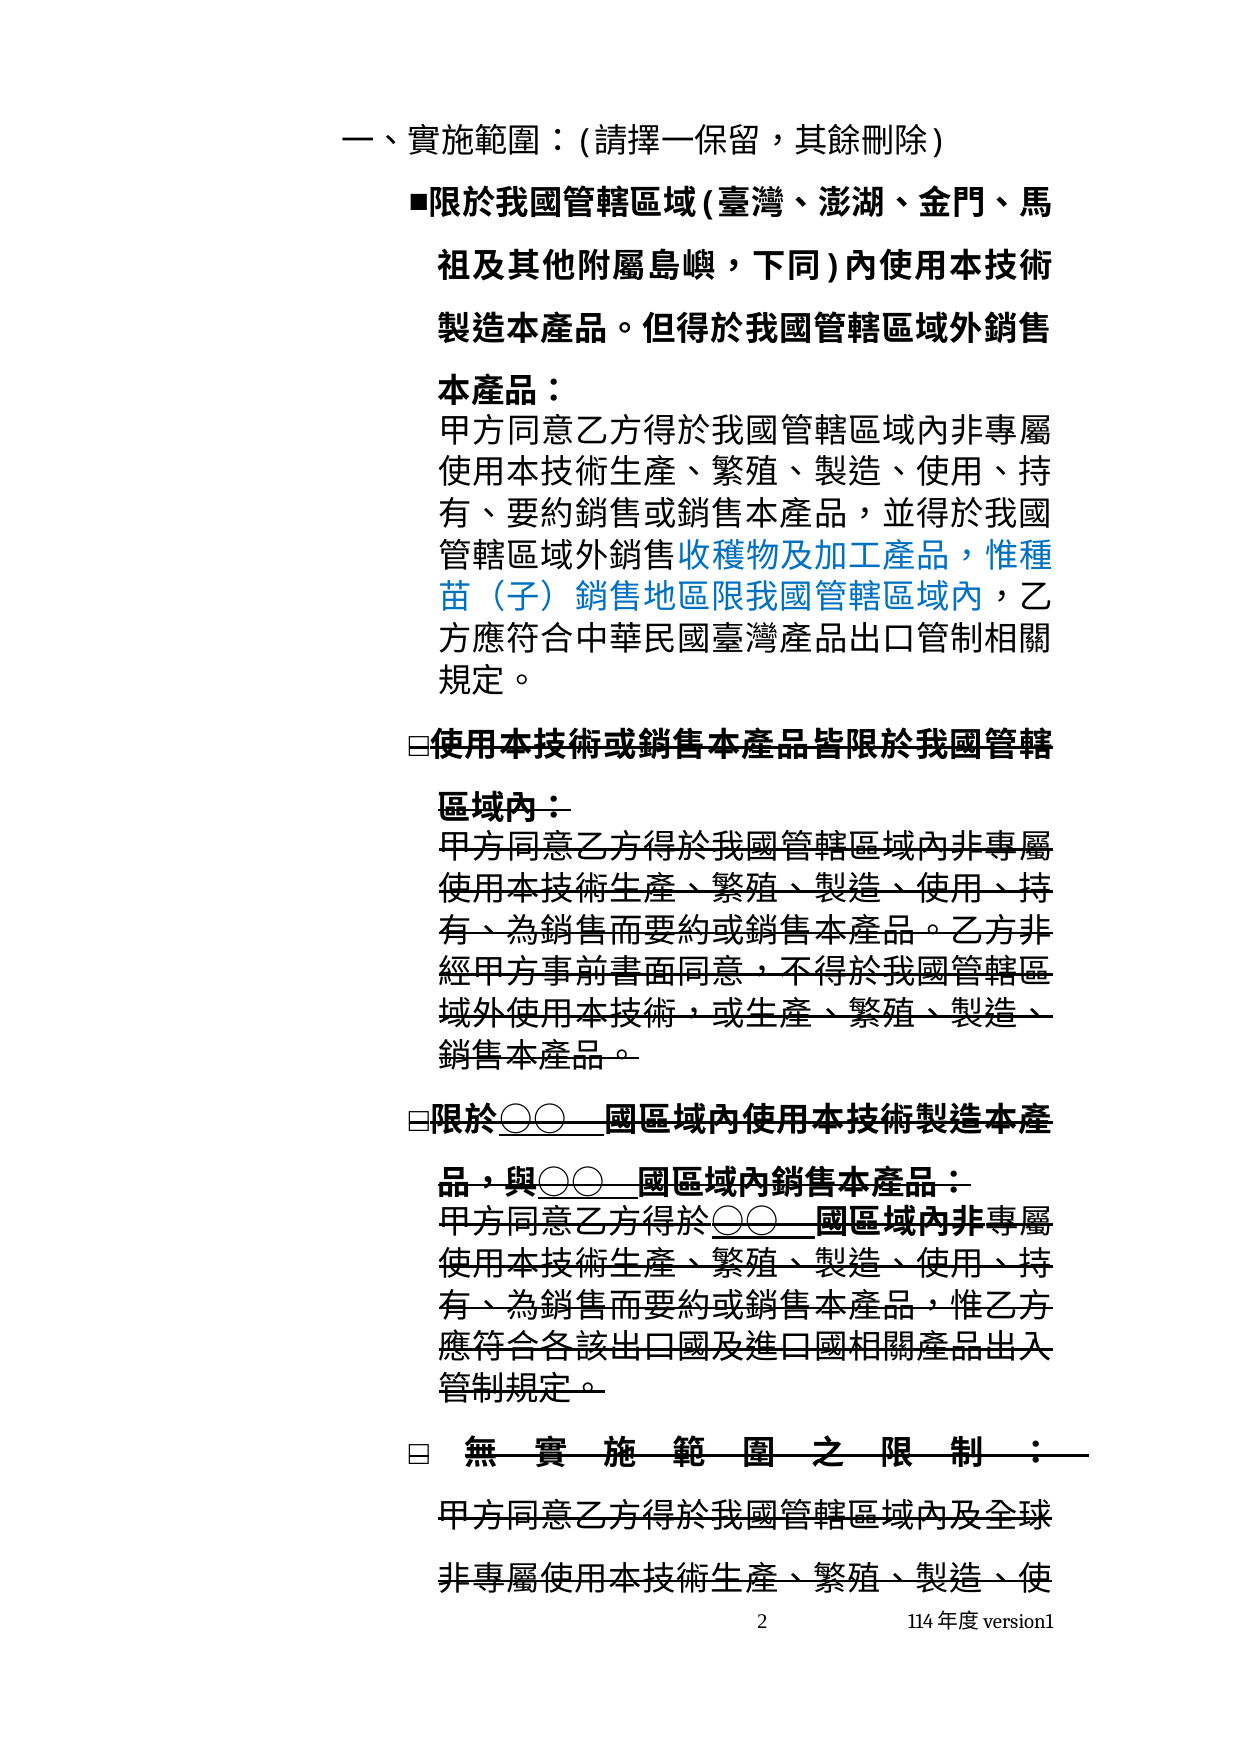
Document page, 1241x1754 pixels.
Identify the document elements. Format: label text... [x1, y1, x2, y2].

text 甲方同意乙方得於我國管轄區域內非專屬使用本技術生產、繁殖、製造、使用、持有、為銷售而要約或銷售本產品。乙方非經甲方事前書面同意，不得於我國管轄區域外使用本技術，或生產、繁殖、製造、銷售本產品。 [438, 891, 1053, 932]
text 甲方同意乙方得於○○ 國區域內非專屬使用本技術生產、繁殖、製造、使用、持有、為銷售而要約或銷售本產品，惟乙方應符合各該出口國及進口國相關產品出入管制規定。 [438, 1266, 1053, 1307]
text 甲方同意乙方得於我國管轄區域內非專屬使用本技術生產、繁殖、製造、使用、持有、為銷售而要約或銷售本產品。乙方非經甲方事前書面同意，不得於我國管轄區域外使用本技術，或生產、繁殖、製造、銷售本產品。 [438, 849, 1053, 890]
text 甲方同意乙方得於我國管轄區域內非專屬使用本技術生產、繁殖、製造、使用、持有、為銷售而要約或銷售本產品。乙方非經甲方事前書面同意，不得於我國管轄區域外使用本技術，或生產、繁殖、製造、銷售本產品。 [438, 825, 1053, 848]
text □限於○○ 國區域內使用本技術製造本產品，與○○ 國區域內銷售本產品： [408, 1075, 1053, 1200]
text 甲方同意乙方得於我國管轄區域內非專屬使用本技術生產、繁殖、製造、使用、持有、為銷售而要約或銷售本產品。乙方非經甲方事前書面同意，不得於我國管轄區域外使用本技術，或生產、繁殖、製造、銷售本產品。 [438, 974, 1053, 1015]
text 甲方同意乙方得於○○ 國區域內非專屬使用本技術生產、繁殖、製造、使用、持有、為銷售而要約或銷售本產品，惟乙方應符合各該出口國及進口國相關產品出入管制規定。 [438, 1200, 1053, 1223]
text 一、實施範圍：(請擇一保留，其餘刪除) [341, 96, 1053, 159]
text 甲方同意乙方得於我國管轄區域內非專屬使用本技術生產、繁殖、製造、使用、持有、要約銷售或銷售本產品，並得於我國管轄區域外銷售收穫物及加工產品，惟種苗（子）銷售地區限我國管轄區域內，乙方應符合中華民國臺灣產品出口管制相關規定。 [438, 409, 1053, 700]
text 甲方同意乙方得於○○ 國區域內非專屬使用本技術生產、繁殖、製造、使用、持有、為銷售而要約或銷售本產品，惟乙方應符合各該出口國及進口國相關產品出入管制規定。 [438, 1308, 1053, 1348]
text 甲方同意乙方得於我國管轄區域內非專屬使用本技術生產、繁殖、製造、使用、持有、為銷售而要約或銷售本產品。乙方非經甲方事前書面同意，不得於我國管轄區域外使用本技術，或生產、繁殖、製造、銷售本產品。 [438, 1016, 1053, 1075]
text 甲方同意乙方得於○○ 國區域內非專屬使用本技術生產、繁殖、製造、使用、持有、為銷售而要約或銷售本產品，惟乙方應符合各該出口國及進口國相關產品出入管制規定。 [438, 1224, 1053, 1265]
text ■限於我國管轄區域(臺灣、澎湖、金門、馬祖及其他附屬島嶼，下同)內使用本技術製造本產品。但得於我國管轄區域外銷售本產品： [408, 159, 1053, 409]
text □無實施範圍之限制： 甲方同意乙方得於我國管轄區域內及全球非專屬使用本技術生產、繁殖、製造、使 [408, 1409, 1053, 1596]
text □使用本技術或銷售本產品皆限於我國管轄區域內： [408, 700, 1053, 825]
text 甲方同意乙方得於我國管轄區域內非專屬使用本技術生產、繁殖、製造、使用、持有、為銷售而要約或銷售本產品。乙方非經甲方事前書面同意，不得於我國管轄區域外使用本技術，或生產、繁殖、製造、銷售本產品。 [438, 933, 1053, 973]
text 甲方同意乙方得於○○ 國區域內非專屬使用本技術生產、繁殖、製造、使用、持有、為銷售而要約或銷售本產品，惟乙方應符合各該出口國及進口國相關產品出入管制規定。 [438, 1349, 1053, 1409]
